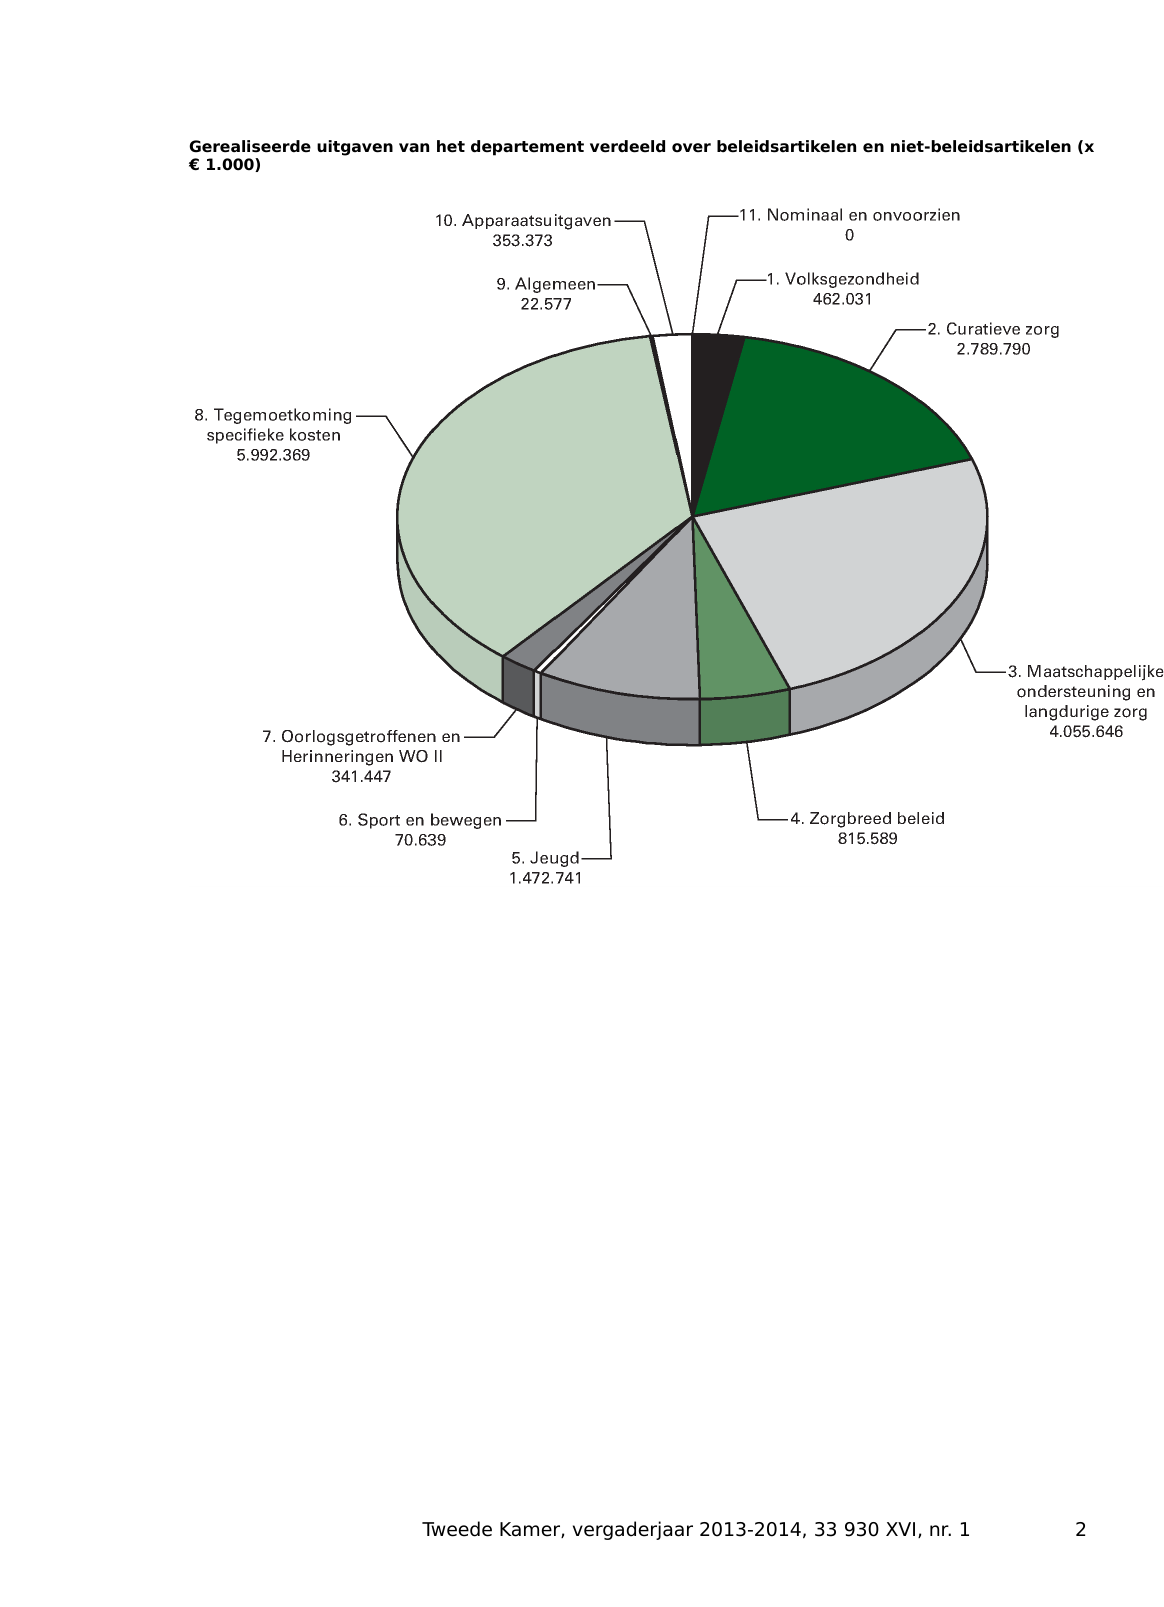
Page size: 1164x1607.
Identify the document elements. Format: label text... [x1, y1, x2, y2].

picture [188, 207, 1164, 887]
text Gerealiseerde uitgaven van het departement verdeeld over beleidsartikelen en niet-beleidsartikelen (x € 1.000) [189, 138, 1163, 174]
